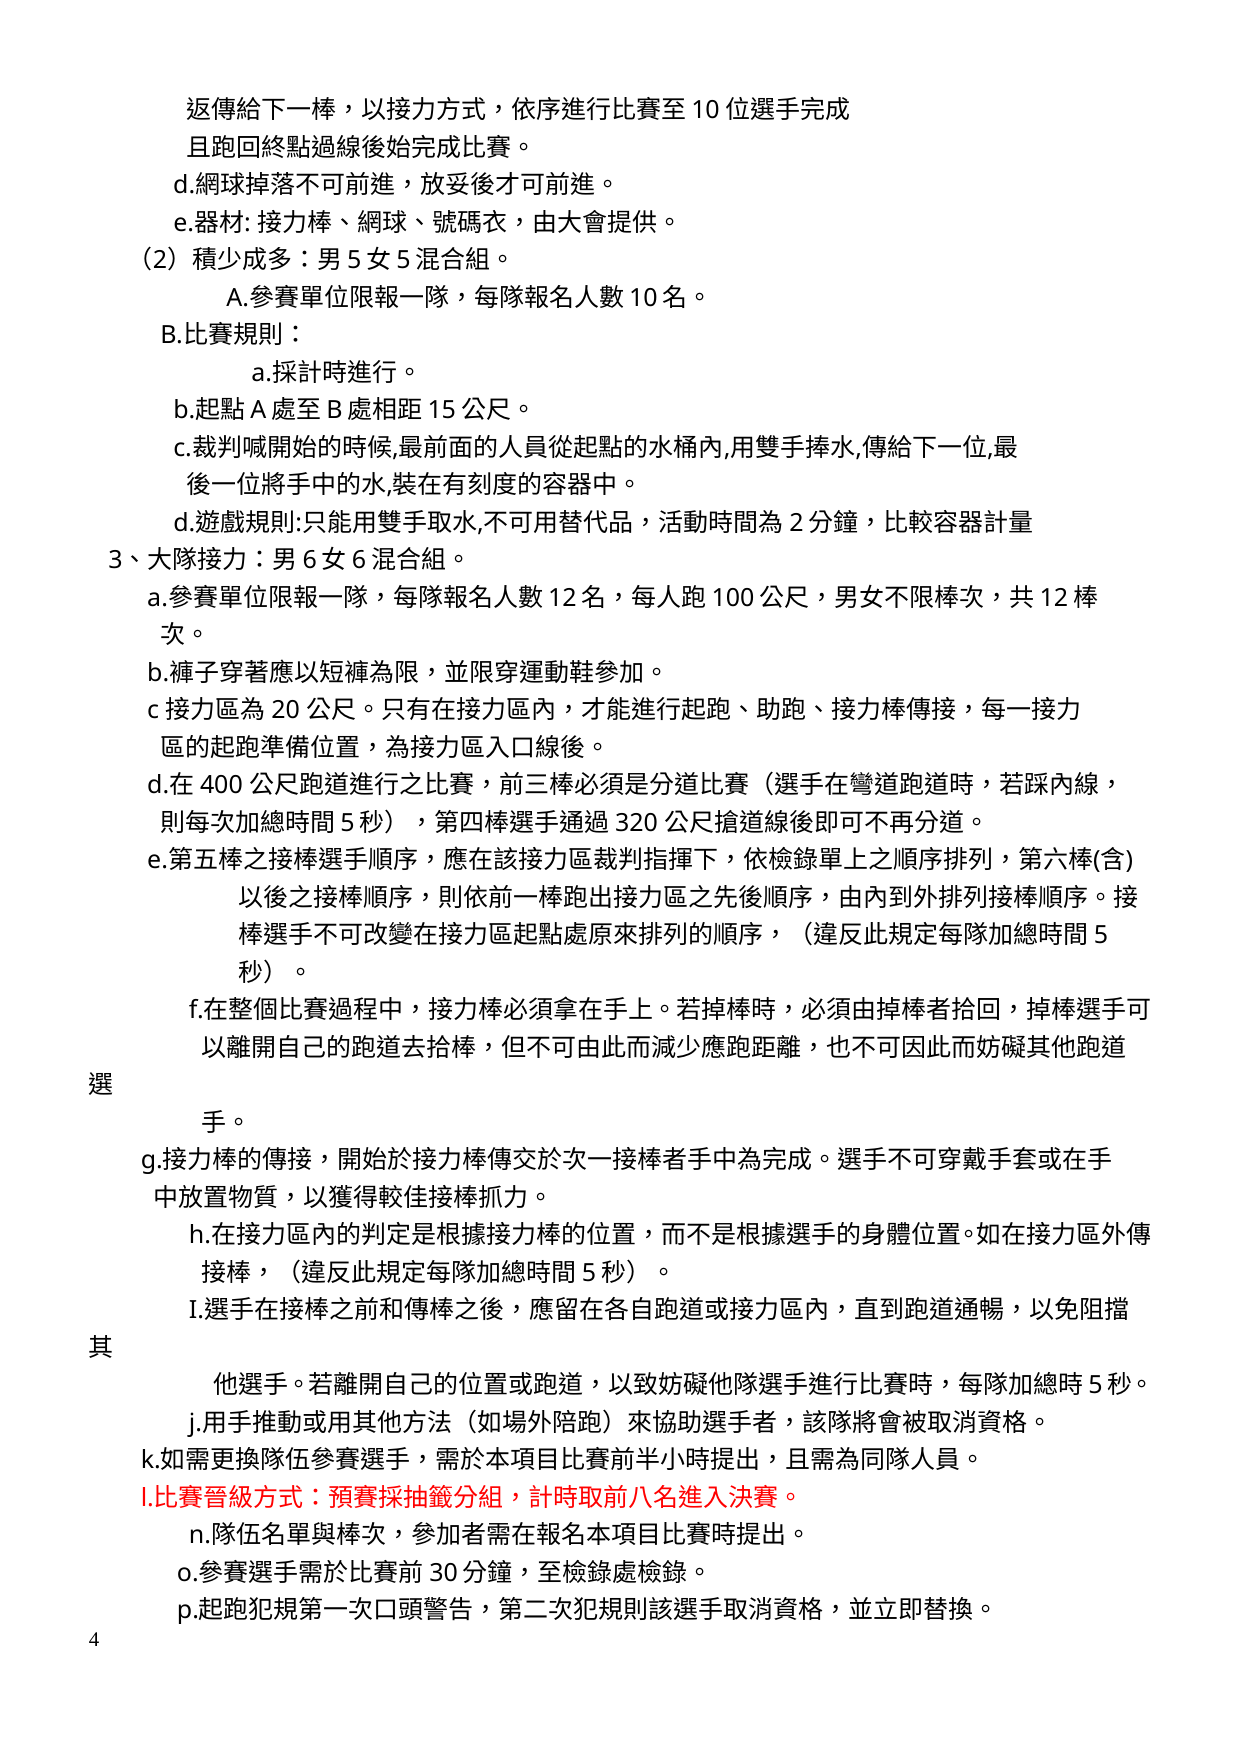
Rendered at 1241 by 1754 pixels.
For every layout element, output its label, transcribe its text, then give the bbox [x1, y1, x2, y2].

text B.比賽規則： [89, 314, 1152, 352]
text d.在 400 公尺跑道進行之比賽，前三棒必須是分道比賽（選手在彎道跑道時，若踩內線， [89, 764, 1152, 802]
text （2）積少成多：男5女5混合組。 [89, 239, 1152, 277]
text e.器材: 接力棒、網球、號碼衣，由大會提供。 [89, 202, 1152, 239]
text j.用手推動或用其他方法（如場外陪跑）來協助選手者，該隊將會被取消資格。 [89, 1402, 1152, 1439]
text g.接力棒的傳接，開始於接力棒傳交於次一接棒者手中為完成。選手不可穿戴手套或在手 [89, 1139, 1152, 1177]
text A.參賽單位限報一隊，每隊報名人數10名。 [89, 277, 1152, 314]
text b.褲子穿著應以短褲為限，並限穿運動鞋參加。 [89, 652, 1152, 689]
text l.比賽晉級方式：預賽採抽籤分組，計時取前八名進入決賽。 [89, 1477, 1152, 1514]
text 3、大隊接力：男6女6混合組。 [89, 539, 1152, 577]
text d.遊戲規則:只能用雙手取水,不可用替代品，活動時間為 2分鐘，比較容器計量 [89, 502, 1152, 539]
text 手。 [89, 1102, 1152, 1139]
text I.選手在接棒之前和傳棒之後，應留在各自跑道或接力區內，直到跑道通暢，以免阻擋其 [89, 1289, 1152, 1364]
text 中放置物質，以獲得較佳接棒抓力。 [89, 1177, 1152, 1214]
text a.採計時進行。 [89, 352, 1152, 389]
text 次。 [89, 614, 1152, 652]
text k.如需更換隊伍參賽選手，需於本項目比賽前半小時提出，且需為同隊人員。 [89, 1439, 1152, 1477]
text e.第五棒之接棒選手順序，應在該接力區裁判指揮下，依檢錄單上之順序排列，第六棒(含) 以後之接棒順序，則依前一棒跑出接力區之先後順序，由內到外排列接棒順序。接棒選手不可改變在接力區起點處原來排列的順序，（違反此規定每隊加總時間5秒）。 [89, 839, 1152, 989]
text 接棒，（違反此規定每隊加總時間5秒）。 [89, 1252, 1152, 1289]
text 以離開自己的跑道去拾棒，但不可由此而減少應跑距離，也不可因此而妨礙其他跑道選 [89, 1027, 1152, 1102]
text p.起跑犯規第一次口頭警告，第二次犯規則該選手取消資格，並立即替換。 [89, 1589, 1152, 1627]
text b.起點A處至B處相距15公尺。 c.裁判喊開始的時候,最前面的人員從起點的水桶內,用雙手捧水,傳給下一位,最 [89, 389, 1152, 464]
text 區的起跑準備位置，為接力區入口線後。 [89, 727, 1152, 764]
text n.隊伍名單與棒次，參加者需在報名本項目比賽時提出。 [89, 1514, 1152, 1552]
text h.在接力區內的判定是根據接力棒的位置，而不是根據選手的身體位置。如在接力區外傳 [89, 1214, 1152, 1252]
text o.參賽選手需於比賽前 30分鐘，至檢錄處檢錄。 [89, 1552, 1152, 1589]
text 且跑回終點過線後始完成比賽。 [89, 127, 1152, 164]
text f.在整個比賽過程中，接力棒必須拿在手上。若掉棒時，必須由掉棒者拾回，掉棒選手可 [89, 989, 1152, 1027]
text c 接力區為 20 公尺。只有在接力區內，才能進行起跑、助跑、接力棒傳接，每一接力 [89, 689, 1152, 727]
text a.參賽單位限報一隊，每隊報名人數12名，每人跑100公尺，男女不限棒次，共12棒 [89, 577, 1152, 614]
text 返傳給下一棒，以接力方式，依序進行比賽至10位選手完成 [89, 89, 1152, 127]
text 後一位將手中的水,裝在有刻度的容器中。 [89, 464, 1152, 502]
text d.網球掉落不可前進，放妥後才可前進。 [89, 164, 1152, 202]
text 他選手。若離開自己的位置或跑道，以致妨礙他隊選手進行比賽時，每隊加總時5秒。 [89, 1364, 1152, 1402]
text 則每次加總時間5秒），第四棒選手通過 320 公尺搶道線後即可不再分道。 [89, 802, 1152, 839]
